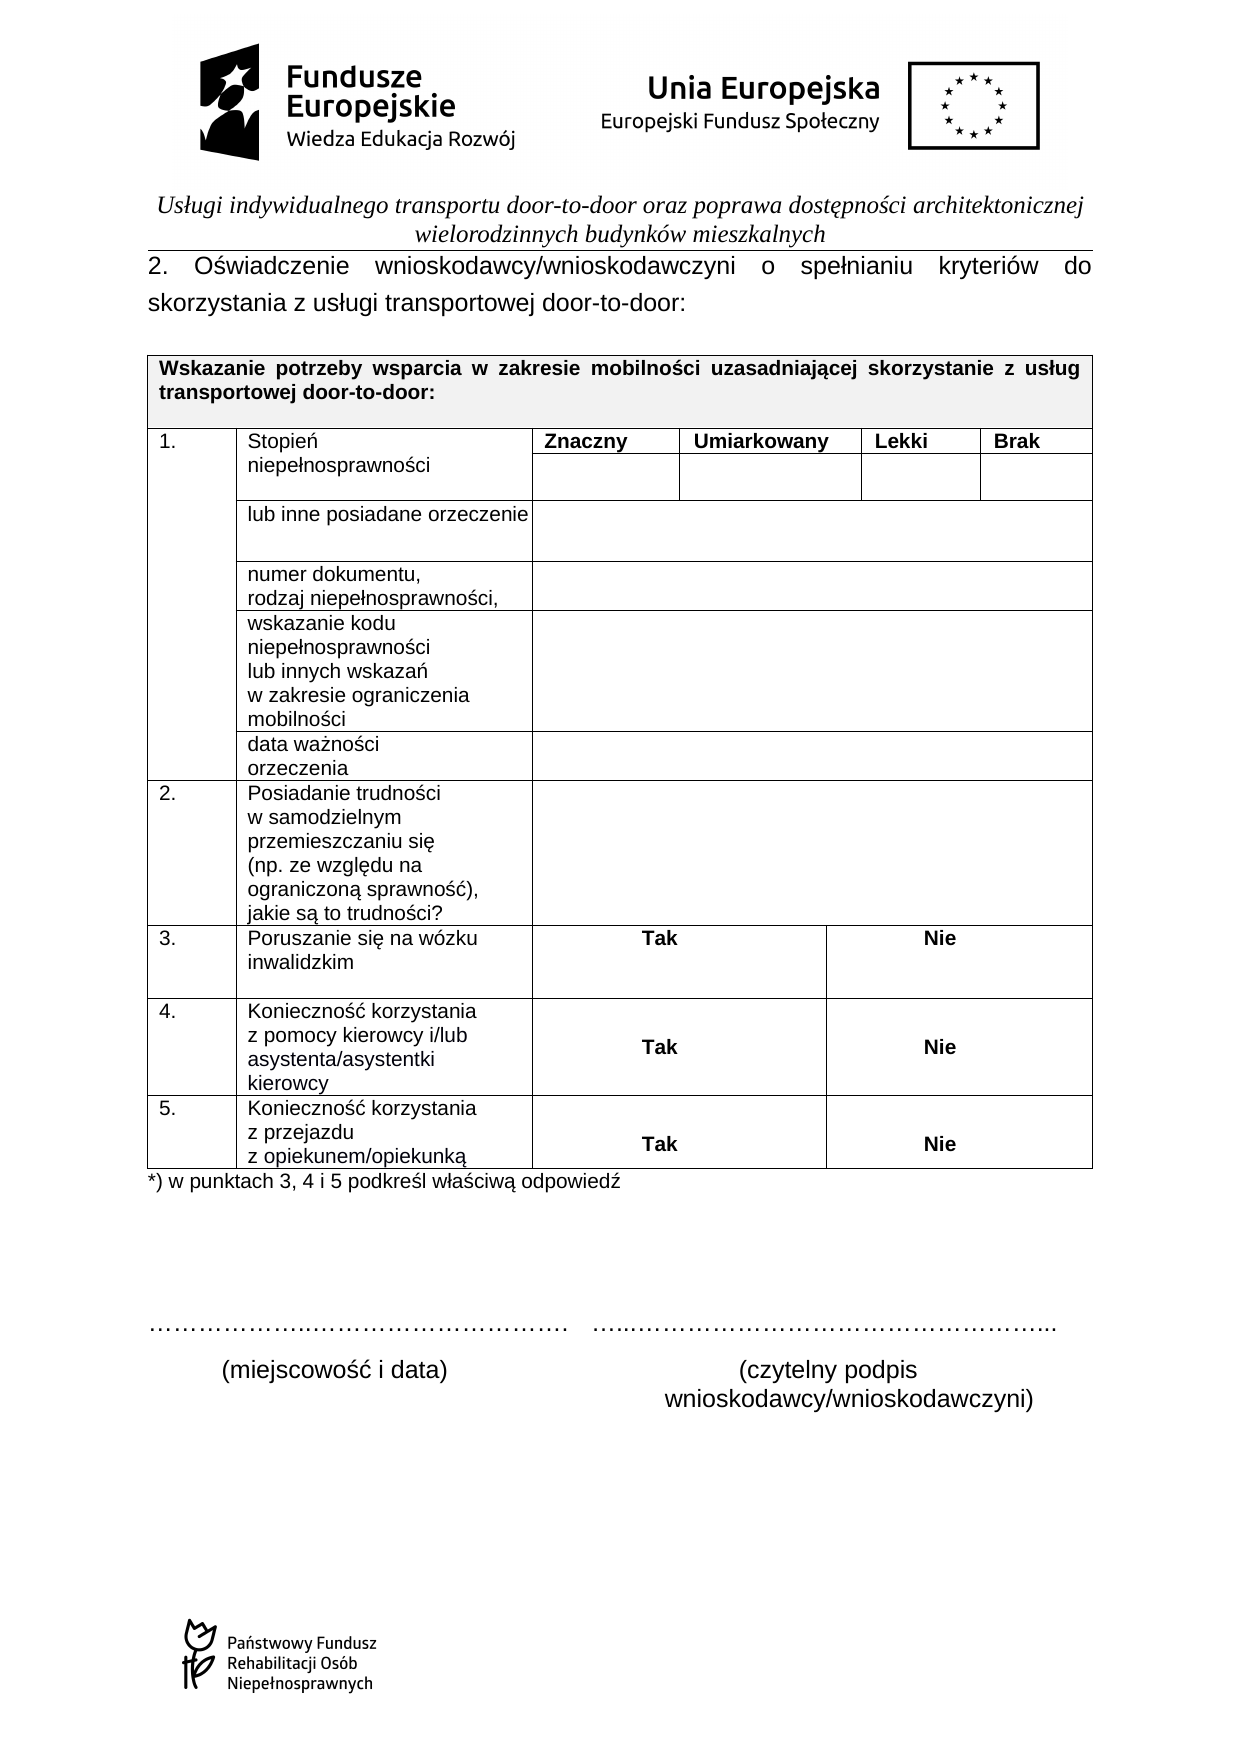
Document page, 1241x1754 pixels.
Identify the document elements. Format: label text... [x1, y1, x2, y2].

table_cell 3. [148, 926, 236, 998]
table_cell Lekki [862, 429, 980, 452]
table_cell [862, 454, 980, 500]
table_cell Konieczność korzystania z pomocy kierowcy i/lub asystenta/asystentki kierowcy [237, 999, 532, 1094]
table_cell Brak [981, 429, 1092, 452]
table_cell Nie [827, 999, 1092, 1094]
table_cell [981, 454, 1092, 500]
table_cell Posiadanie trudności w samodzielnym przemieszczaniu się (np. ze względu na ograniczoną sprawność), jakie są to trudności? [237, 781, 532, 925]
table_cell Tak [533, 926, 826, 998]
table_cell [680, 454, 861, 500]
text ………………..…………………………. …...…………………………………………... [148, 1307, 1093, 1336]
text *) w punktach 3, 4 i 5 podkreśl właściwą odpowiedź [148, 1169, 1093, 1192]
table_cell lub inne posiadane orzeczenie [237, 501, 532, 561]
table_cell data ważności orzeczenia [237, 732, 532, 780]
table_cell [533, 611, 1092, 731]
table_cell Nie [827, 1096, 1092, 1167]
table_cell Poruszanie się na wózku inwalidzkim [237, 926, 532, 998]
table_cell Tak [533, 999, 826, 1094]
table_cell Tak [533, 1096, 826, 1167]
table_cell wskazanie kodu niepełnosprawności lub innych wskazań w zakresie ograniczenia mobilności [237, 611, 532, 731]
table_header Wskazanie potrzeby wsparcia w zakresie mobilności uzasadniającej skorzystanie z usług transportowej door-to-door: [148, 356, 1092, 427]
table_cell 2. [148, 781, 236, 925]
table_cell 5. [148, 1096, 236, 1167]
table_cell Stopień niepełnosprawności [237, 429, 532, 500]
table_cell Nie [827, 926, 1092, 998]
table_cell [533, 562, 1092, 610]
table_cell [533, 732, 1092, 780]
picture [172, 14, 1069, 190]
table_cell numer dokumentu, rodzaj niepełnosprawności, [237, 562, 532, 610]
table_cell [533, 454, 679, 500]
table_cell [533, 501, 1092, 561]
picture [147, 1586, 411, 1726]
table_cell [533, 781, 1092, 925]
table_cell 4. [148, 999, 236, 1094]
text wnioskodawcy/wnioskodawczyni) [148, 1384, 1093, 1413]
table_cell Umiarkowany [680, 429, 861, 452]
table_cell Znaczny [533, 429, 679, 452]
text (miejscowość i data) (czytelny podpis [148, 1355, 1093, 1384]
table_cell Konieczność korzystania z przejazdu z opiekunem/opiekunką [237, 1096, 532, 1167]
table_cell 1. [148, 429, 236, 780]
list 2. Oświadczenie wnioskodawcy/wnioskodawczyni o spełnianiu kryteriów do skorzystania z usługi transportowej door-to-door: [148, 251, 1093, 317]
